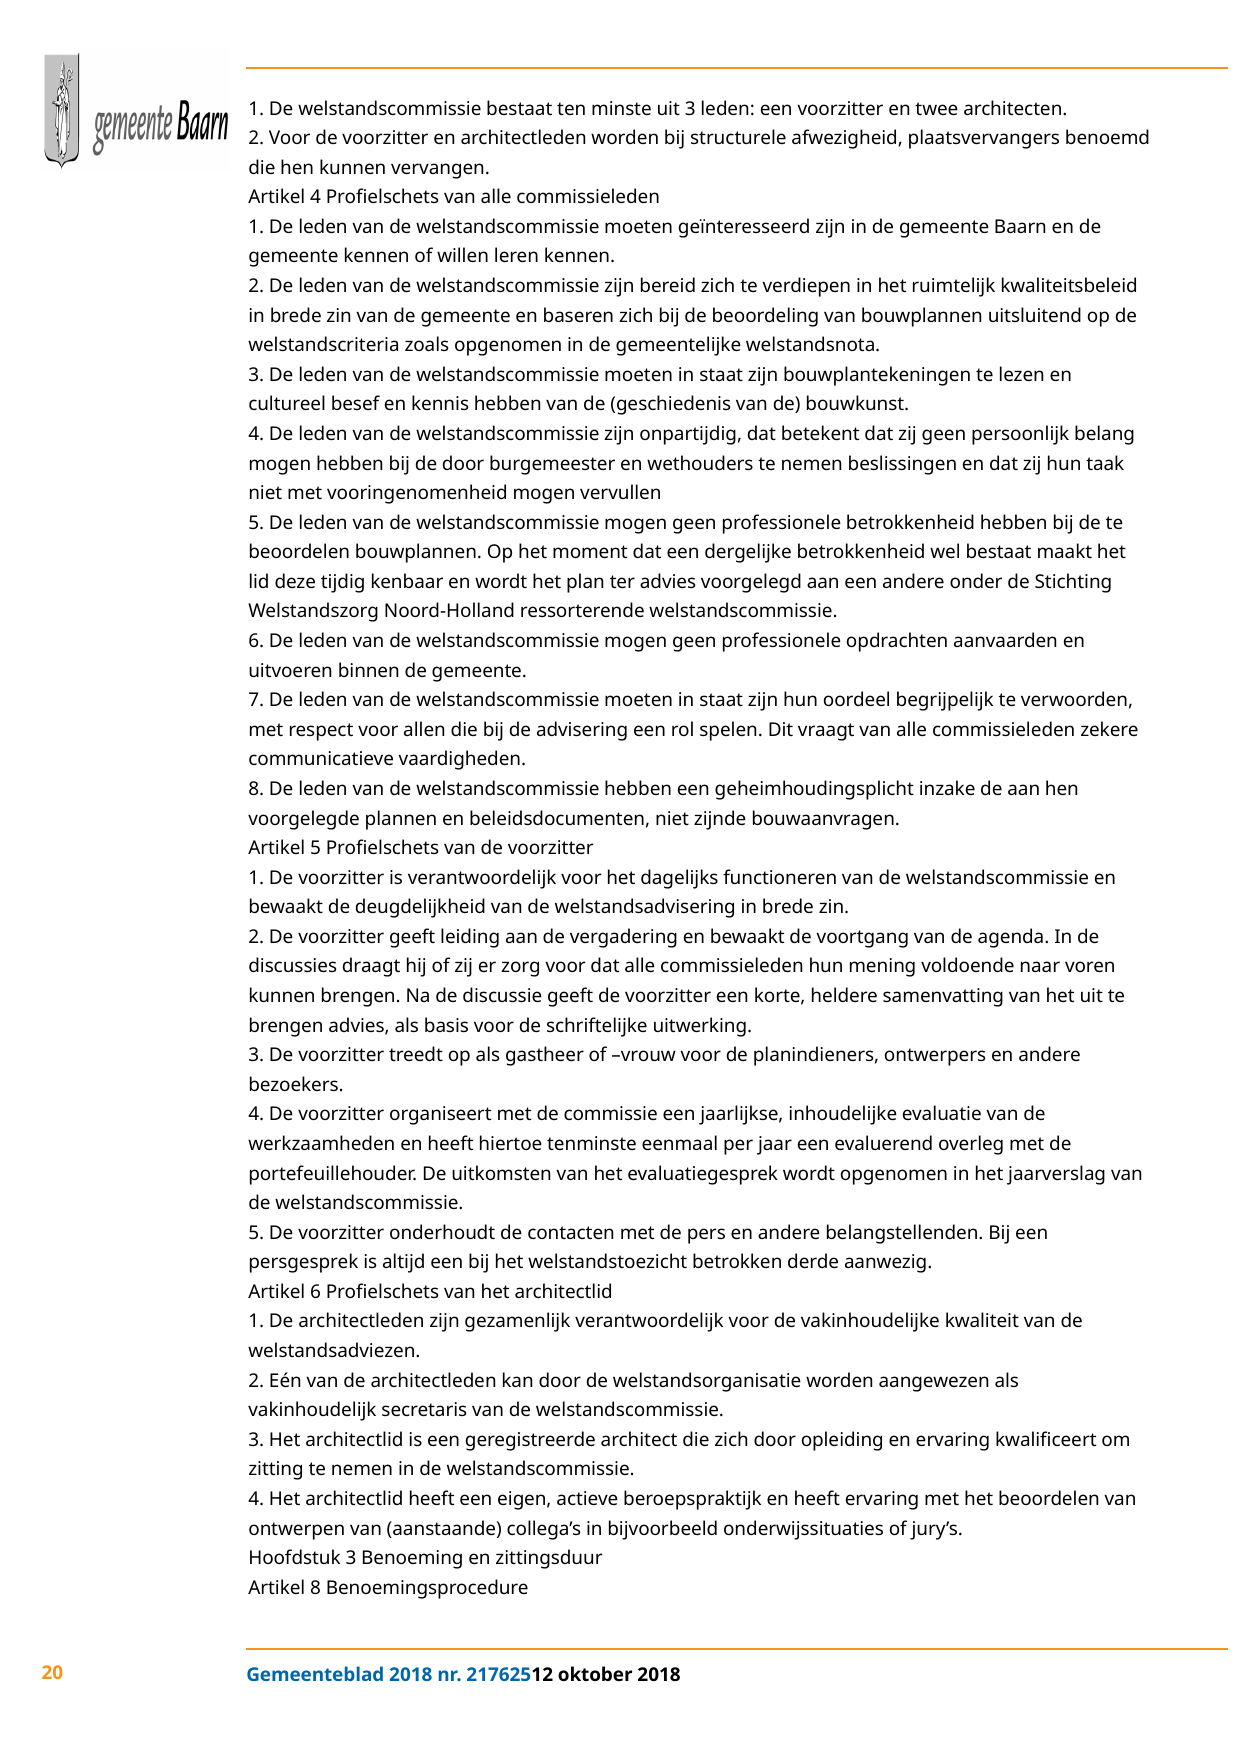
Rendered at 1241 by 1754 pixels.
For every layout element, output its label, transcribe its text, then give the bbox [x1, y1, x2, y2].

text Artikel 6 Profielschets van het architectlid [248, 1278, 1152, 1304]
text 7. De leden van de welstandscommissie moeten in staat zijn hun oordeel begrijpelijk te verwoorden, met respect voor allen die bij de advisering een rol spelen. Dit vraagt van alle commissieleden zekere communicatieve vaardigheden. [248, 686, 1152, 771]
text 6. De leden van de welstandscommissie mogen geen professionele opdrachten aanvaarden en uitvoeren binnen de gemeente. [248, 627, 1152, 683]
text Artikel 8 Benoemingsprocedure [248, 1574, 1152, 1600]
text 1. De voorzitter is verantwoordelijk voor het dagelijks functioneren van de welstandscommissie en bewaakt de deugdelijkheid van de welstandsadvisering in brede zin. [248, 864, 1152, 919]
text 4. De leden van de welstandscommissie zijn onpartijdig, dat betekent dat zij geen persoonlijk belang mogen hebben bij de door burgemeester en wethouders te nemen beslissingen en dat zij hun taak niet met vooringenomenheid mogen vervullen [248, 420, 1152, 505]
text 8. De leden van de welstandscommissie hebben een geheimhoudingsplicht inzake de aan hen voorgelegde plannen en beleidsdocumenten, niet zijnde bouwaanvragen. [248, 775, 1152, 831]
text 1. De leden van de welstandscommissie moeten geïnteresseerd zijn in de gemeente Baarn en de gemeente kennen of willen leren kennen. [248, 213, 1152, 268]
text 4. De voorzitter organiseert met de commissie een jaarlijkse, inhoudelijke evaluatie van de werkzaamheden en heeft hiertoe tenminste eenmaal per jaar een evaluerend overleg met de portefeuillehouder. De uitkomsten van het evaluatiegesprek wordt opgenomen in het jaarverslag van de welstandscommissie. [248, 1101, 1152, 1215]
text 3. De leden van de welstandscommissie moeten in staat zijn bouwplantekeningen te lezen en cultureel besef en kennis hebben van de (geschiedenis van de) bouwkunst. [248, 361, 1152, 416]
text 2. Voor de voorzitter en architectleden worden bij structurele afwezigheid, plaatsvervangers benoemd die hen kunnen vervangen. [248, 124, 1152, 180]
text Hoofdstuk 3 Benoeming en zittingsduur [248, 1544, 1152, 1570]
text Artikel 5 Profielschets van de voorzitter [248, 834, 1152, 860]
text 4. Het architectlid heeft een eigen, actieve beroepspraktijk en heeft ervaring met het beoordelen van ontwerpen van (aanstaande) collega’s in bijvoorbeeld onderwijssituaties of jury’s. [248, 1485, 1152, 1541]
picture [41, 47, 231, 172]
text 1. De architectleden zijn gezamenlijk verantwoordelijk voor de vakinhoudelijke kwaliteit van de welstandsadviezen. [248, 1308, 1152, 1363]
text 1. De welstandscommissie bestaat ten minste uit 3 leden: een voorzitter en twee architecten. [248, 95, 1152, 121]
text 3. De voorzitter treedt op als gastheer of –vrouw voor de planindieners, ontwerpers en andere bezoekers. [248, 1041, 1152, 1097]
text 5. De leden van de welstandscommissie mogen geen professionele betrokkenheid hebben bij de te beoordelen bouwplannen. Op het moment dat een dergelijke betrokkenheid wel bestaat maakt het lid deze tijdig kenbaar en wordt het plan ter advies voorgelegd aan een andere onder de Stichting Welstandszorg Noord-Holland ressorterende welstandscommissie. [248, 509, 1152, 623]
text 2. De voorzitter geeft leiding aan de vergadering en bewaakt de voortgang van de agenda. In de discussies draagt hij of zij er zorg voor dat alle commissieleden hun mening voldoende naar voren kunnen brengen. Na de discussie geeft de voorzitter een korte, heldere samenvatting van het uit te brengen advies, als basis voor de schriftelijke uitwerking. [248, 923, 1152, 1038]
text 2. De leden van de welstandscommissie zijn bereid zich te verdiepen in het ruimtelijk kwaliteitsbeleid in brede zin van de gemeente en baseren zich bij de beoordeling van bouwplannen uitsluitend op de welstandscriteria zoals opgenomen in de gemeentelijke welstandsnota. [248, 272, 1152, 357]
text 3. Het architectlid is een geregistreerde architect die zich door opleiding en ervaring kwalificeert om zitting te nemen in de welstandscommissie. [248, 1426, 1152, 1481]
text Artikel 4 Profielschets van alle commissieleden [248, 183, 1152, 209]
text 2. Eén van de architectleden kan door de welstandsorganisatie worden aangewezen als vakinhoudelijk secretaris van de welstandscommissie. [248, 1367, 1152, 1422]
text 5. De voorzitter onderhoudt de contacten met de pers en andere belangstellenden. Bij een persgesprek is altijd een bij het welstandstoezicht betrokken derde aanwezig. [248, 1219, 1152, 1274]
